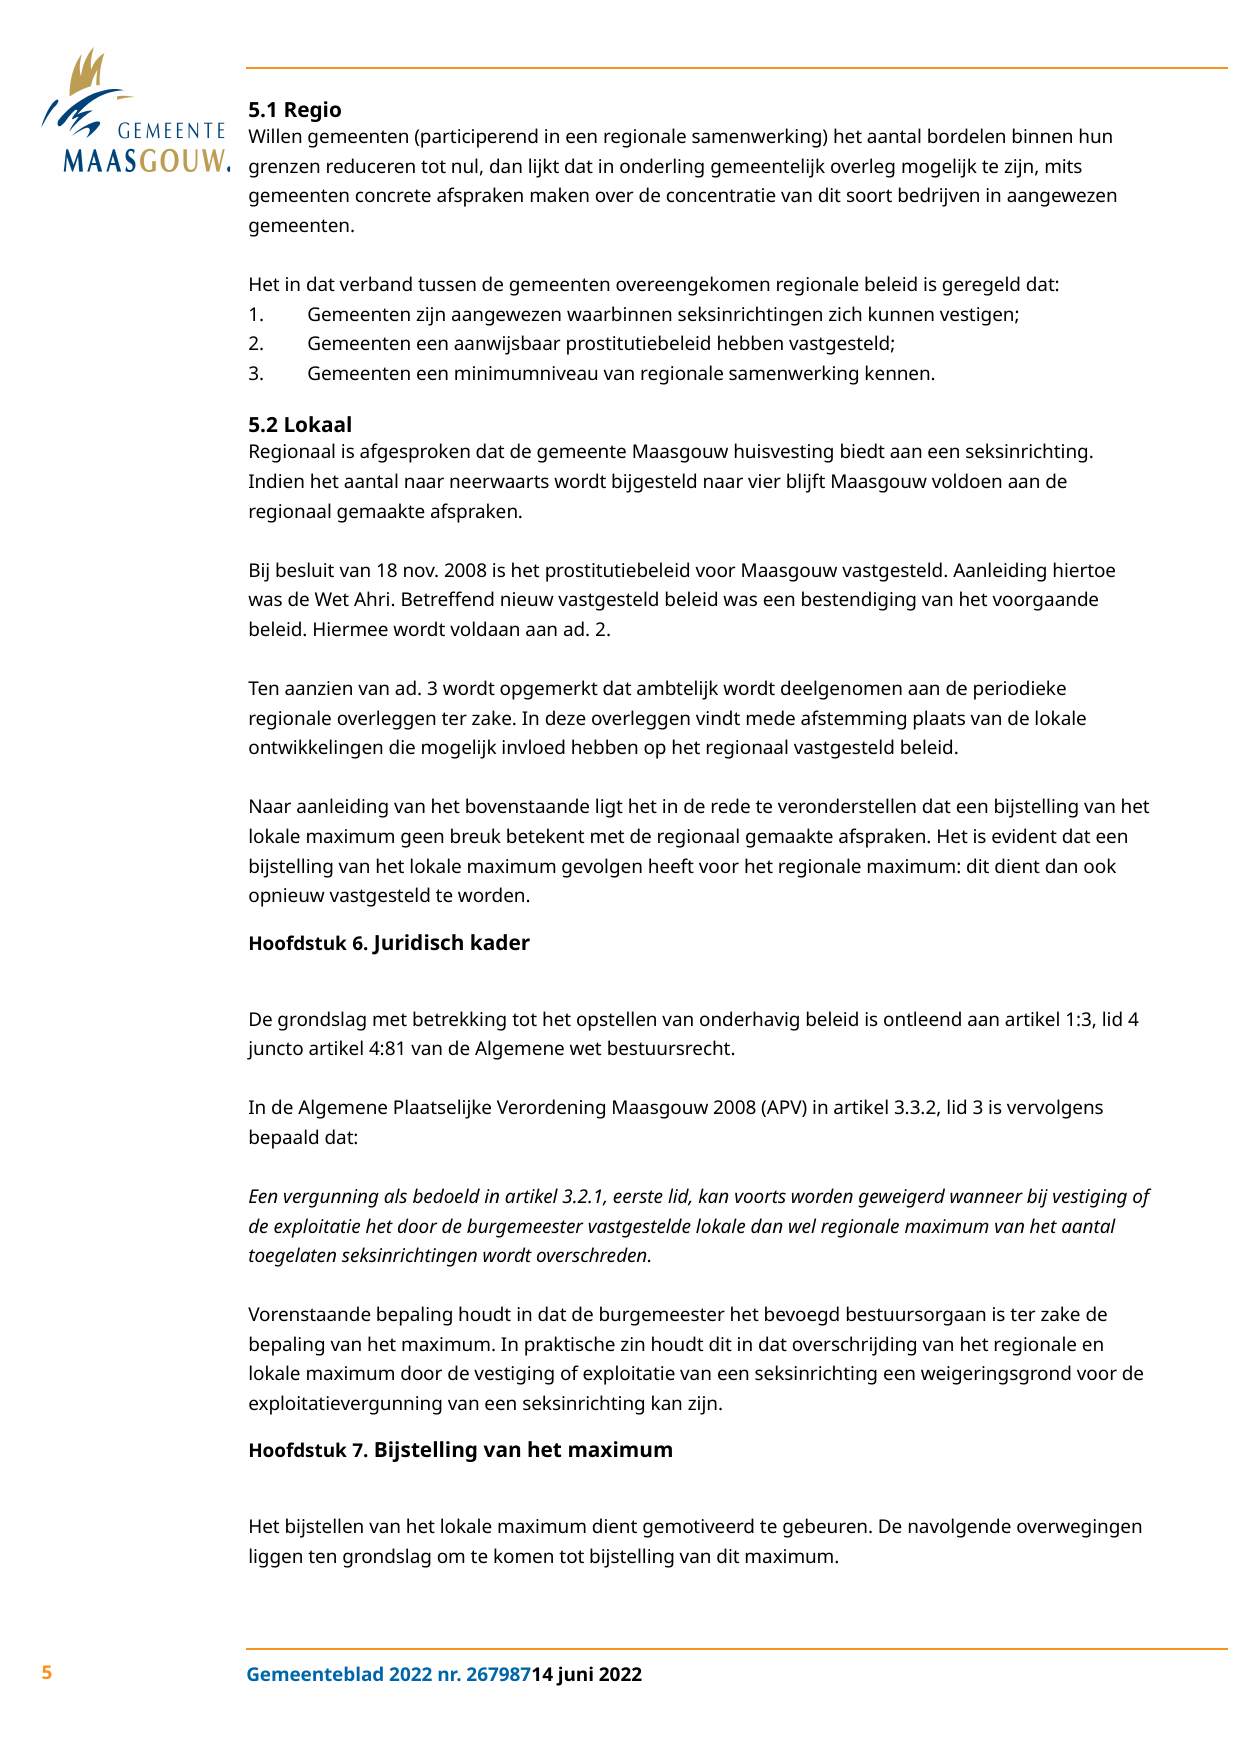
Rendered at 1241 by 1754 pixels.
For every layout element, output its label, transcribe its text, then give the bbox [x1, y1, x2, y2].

picture [41, 47, 231, 172]
text Het bijstellen van het lokale maximum dient gemotiveerd te gebeuren. De navolgende overwegingen liggen ten grondslag om te komen tot bijstelling van dit maximum. [248, 1513, 1152, 1568]
text Het in dat verband tussen de gemeenten overeengekomen regionale beleid is geregeld dat: [248, 271, 1152, 297]
list Gemeenten een aanwijsbaar prostitutiebeleid hebben vastgesteld; [248, 330, 1152, 356]
text 5.1 Regio [248, 95, 1152, 123]
text Hoofdstuk 6. Juridisch kader [248, 928, 1152, 957]
text Bij besluit van 18 nov. 2008 is het prostitutiebeleid voor Maasgouw vastgesteld. Aanleiding hiertoe was de Wet Ahri. Betreffend nieuw vastgesteld beleid was een bestendiging van het voorgaande beleid. Hiermee wordt voldaan aan ad. 2. [248, 557, 1152, 642]
text Naar aanleiding van het bovenstaande ligt het in de rede te veronderstellen dat een bijstelling van het lokale maximum geen breuk betekent met de regionaal gemaakte afspraken. Het is evident dat een bijstelling van het lokale maximum gevolgen heeft voor het regionale maximum: dit dient dan ook opnieuw vastgesteld te worden. [248, 794, 1152, 908]
text Willen gemeenten (participerend in een regionale samenwerking) het aantal bordelen binnen hun grenzen reduceren tot nul, dan lijkt dat in onderling gemeentelijk overleg mogelijk te zijn, mits gemeenten concrete afspraken maken over de concentratie van dit soort bedrijven in aangewezen gemeenten. [248, 123, 1152, 238]
text Regionaal is afgesproken dat de gemeente Maasgouw huisvesting biedt aan een seksinrichting. Indien het aantal naar neerwaarts wordt bijgesteld naar vier blijft Maasgouw voldoen aan de regionaal gemaakte afspraken. [248, 439, 1152, 524]
text In de Algemene Plaatselijke Verordening Maasgouw 2008 (APV) in artikel 3.3.2, lid 3 is vervolgens bepaald dat: [248, 1094, 1152, 1150]
text Ten aanzien van ad. 3 wordt opgemerkt dat ambtelijk wordt deelgenomen aan de periodieke regionale overleggen ter zake. In deze overleggen vindt mede afstemming plaats van de lokale ontwikkelingen die mogelijk invloed hebben op het regionaal vastgesteld beleid. [248, 675, 1152, 760]
list Gemeenten een minimumniveau van regionale samenwerking kennen. [248, 360, 1152, 386]
text De grondslag met betrekking tot het opstellen van onderhavig beleid is ontleend aan artikel 1:3, lid 4 juncto artikel 4:81 van de Algemene wet bestuursrecht. [248, 1006, 1152, 1061]
list Gemeenten zijn aangewezen waarbinnen seksinrichtingen zich kunnen vestigen; [248, 301, 1152, 326]
text Vorenstaande bepaling houdt in dat de burgemeester het bevoegd bestuursorgaan is ter zake de bepaling van het maximum. In praktische zin houdt dit in dat overschrijding van het regionale en lokale maximum door de vestiging of exploitatie van een seksinrichting een weigeringsgrond voor de exploitatievergunning van een seksinrichting kan zijn. [248, 1301, 1152, 1416]
table_header Een vergunning als bedoeld in artikel 3.2.1, eerste lid, kan voorts worden geweigerd wanneer bij vestiging of de exploitatie het door de burgemeester vastgestelde lokale dan wel regionale maximum van het aantal toegelaten seksinrichtingen wordt overschreden. [248, 1184, 1152, 1268]
text 5.2 Lokaal [248, 410, 1152, 439]
text Hoofdstuk 7. Bijstelling van het maximum [248, 1436, 1152, 1464]
